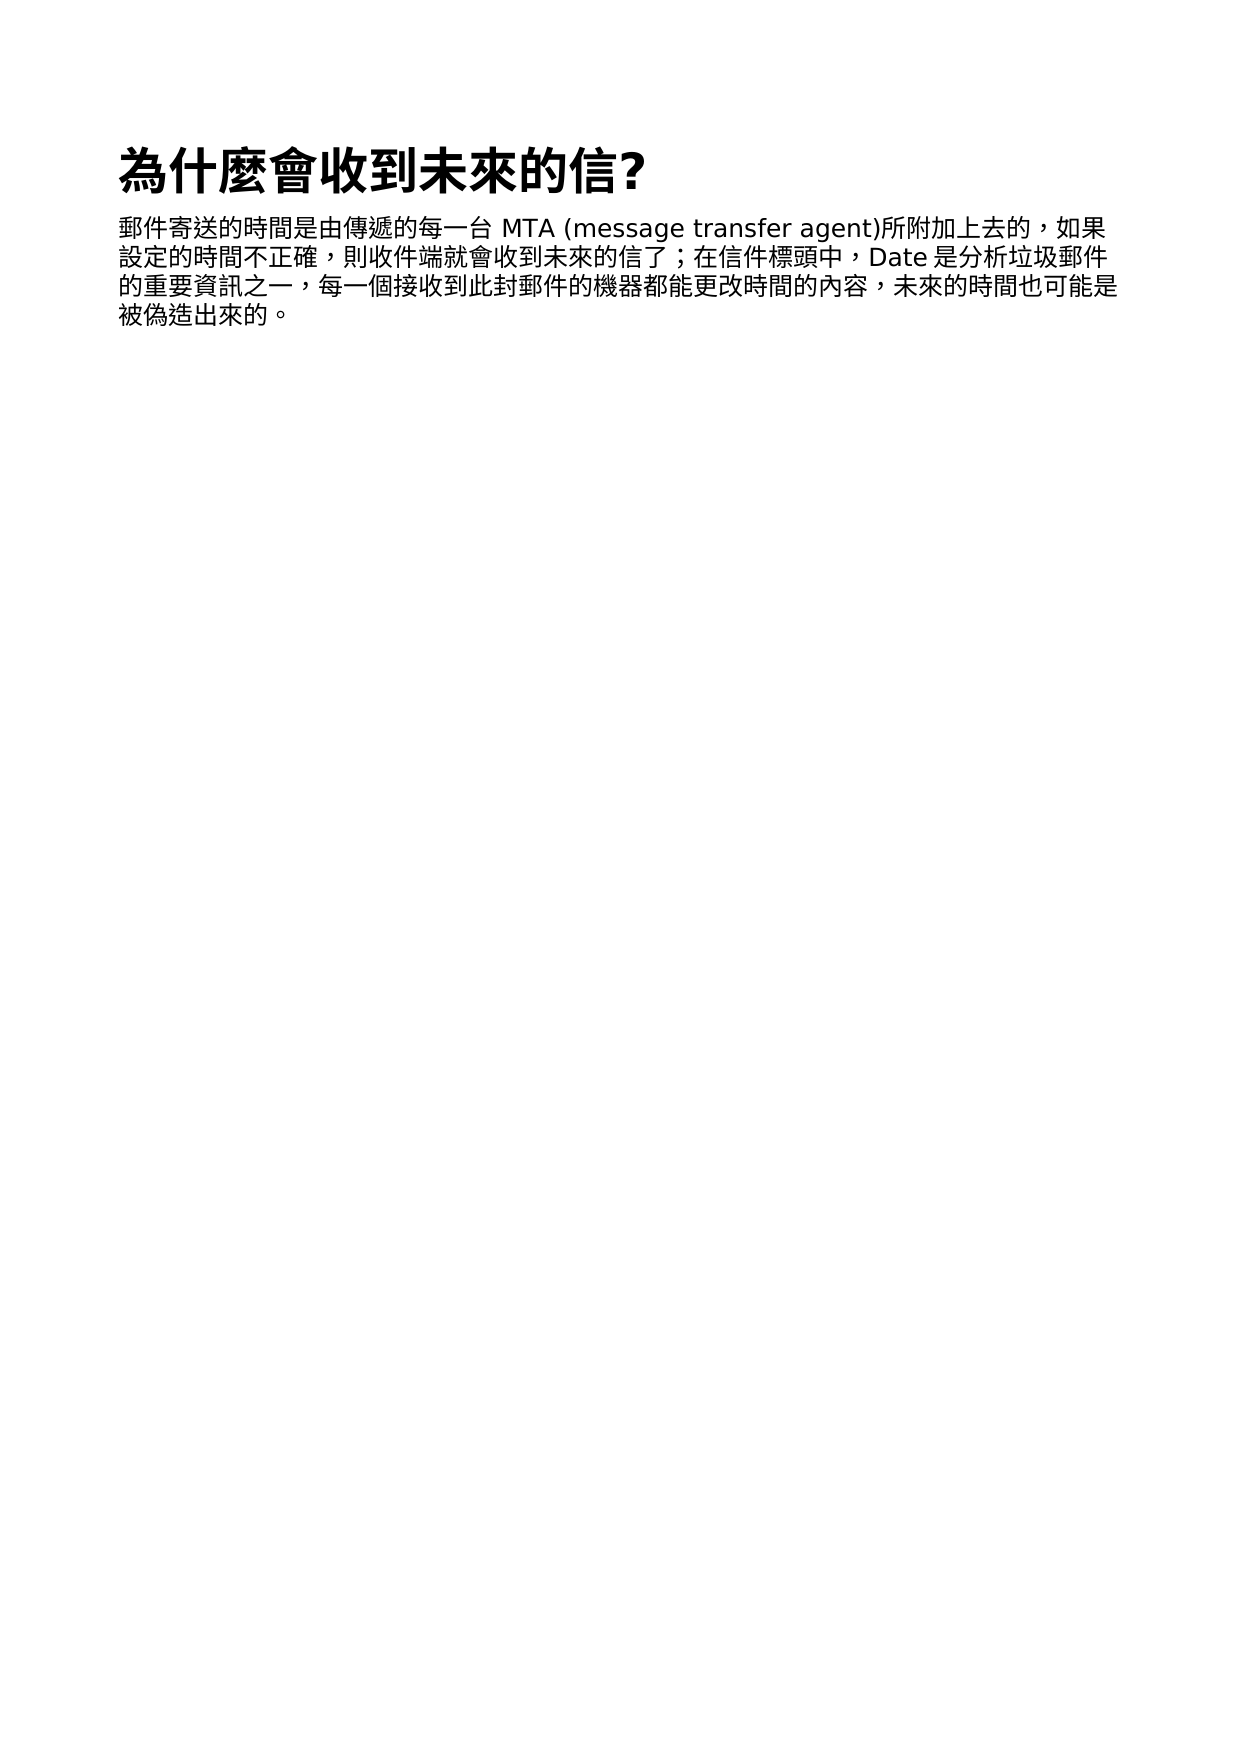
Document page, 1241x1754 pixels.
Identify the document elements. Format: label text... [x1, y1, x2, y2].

subtitle 為什麼會收到未來的信? [118, 143, 1122, 201]
text 郵件寄送的時間是由傳遞的每一台 MTA (message transfer agent)所附加上去的，如果設定的時間不正確，則收件端就會收到未來的信了；在信件標頭中，Date是分析垃圾郵件的重要資訊之一，每一個接收到此封郵件的機器都能更改時間的內容，未來的時間也可能是被偽造出來的。 [118, 214, 1122, 331]
